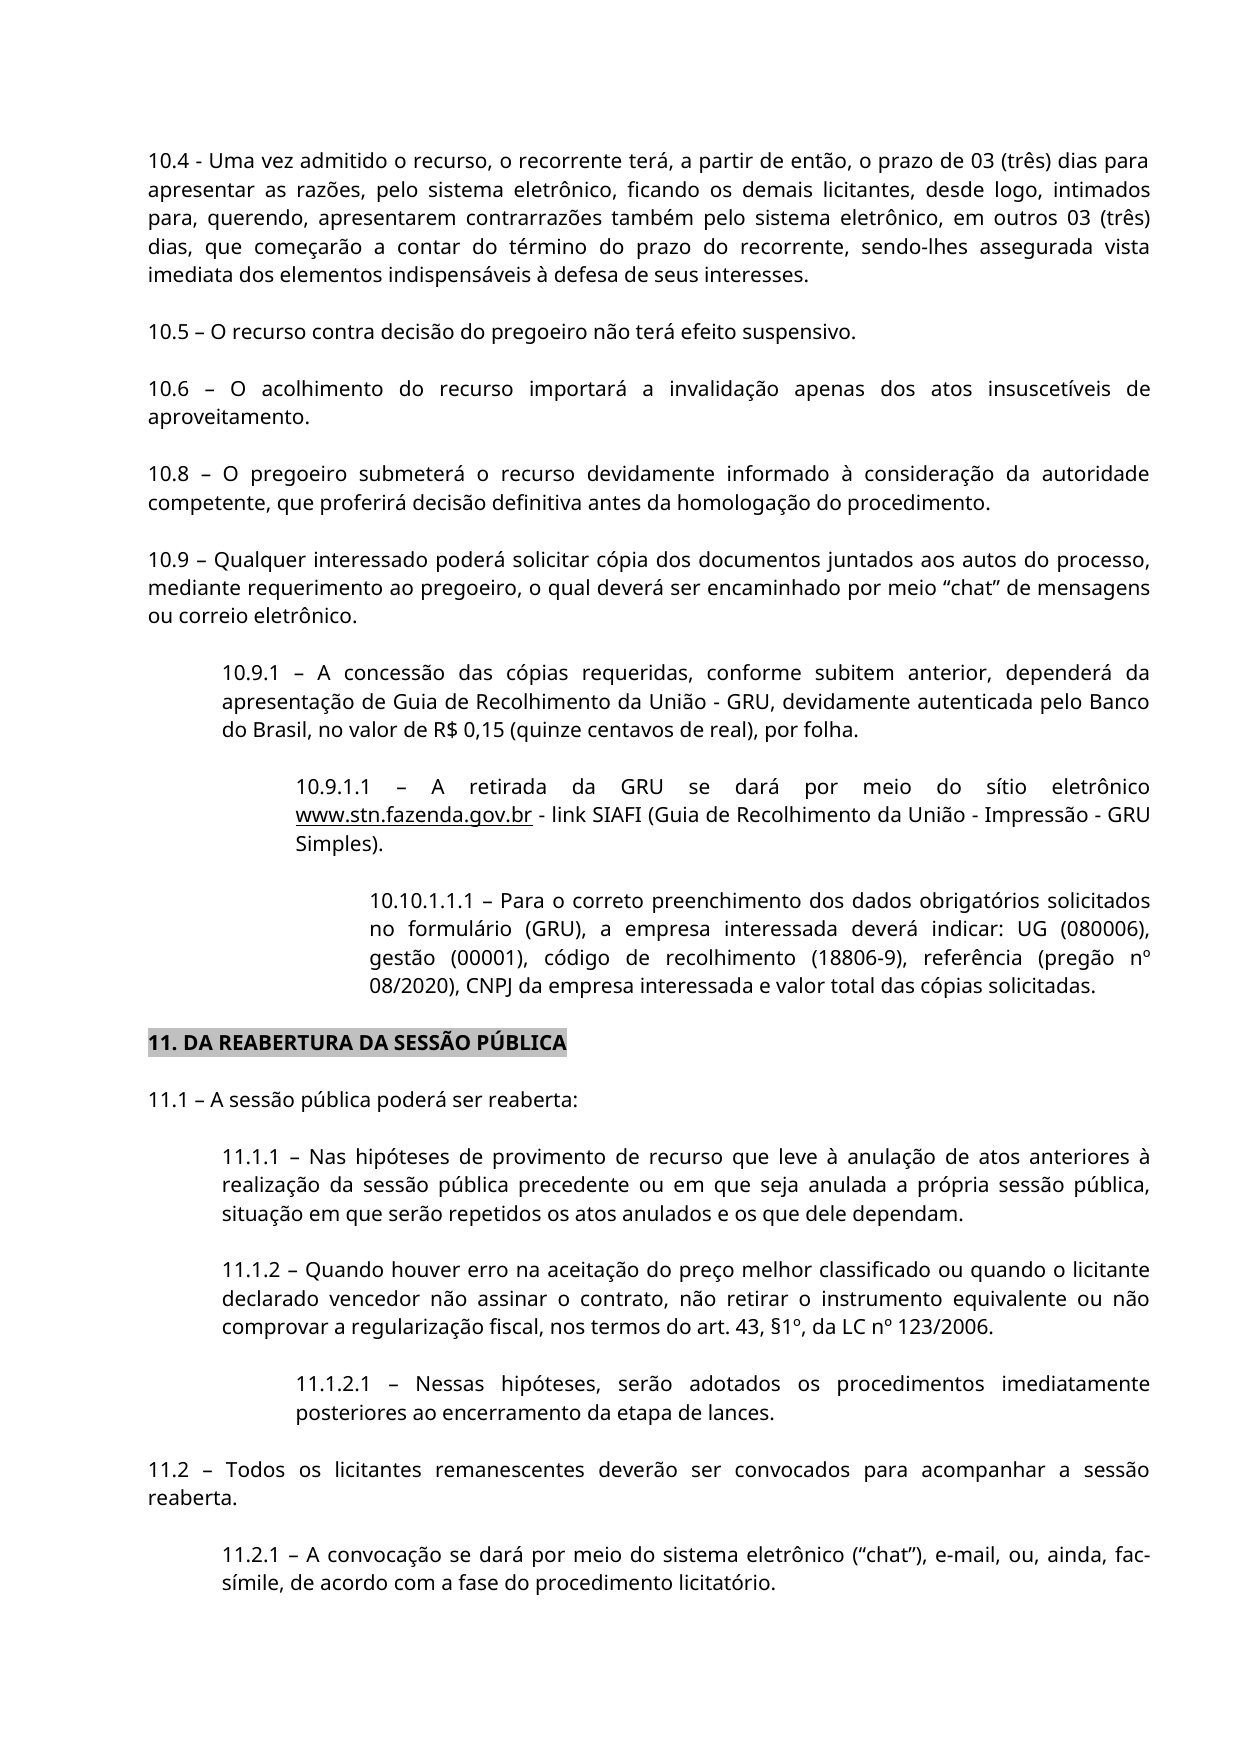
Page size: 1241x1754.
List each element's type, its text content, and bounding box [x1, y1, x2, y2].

text 11.1.2 – Quando houver erro na aceitação do preço melhor classificado ou quando o licitante declarado vencedor não assinar o contrato, não retirar o instrumento equivalente ou não comprovar a regularização fiscal, nos termos do art. 43, §1º, da LC nº 123/2006. [222, 1256, 1152, 1341]
text 10.9 – Qualquer interessado poderá solicitar cópia dos documentos juntados aos autos do processo, mediante requerimento ao pregoeiro, o qual deverá ser encaminhado por meio “chat” de mensagens ou correio eletrônico. [148, 545, 1152, 630]
text 11.1.2.1 – Nessas hipóteses, serão adotados os procedimentos imediatamente posteriores ao encerramento da etapa de lances. [295, 1369, 1152, 1426]
text 10.6 – O acolhimento do recurso importará a invalidação apenas dos atos insuscetíveis de aproveitamento. [148, 374, 1152, 431]
subtitle 11. DA REABERTURA DA SESSÃO PÚBLICA [148, 1028, 1152, 1057]
text 10.10.1.1.1 – Para o correto preenchimento dos dados obrigatórios solicitados no formulário (GRU), a empresa interessada deverá indicar: UG (080006), gestão (00001), código de recolhimento (18806-9), referência (pregão nº 08/2020), CNPJ da empresa interessada e valor total das cópias solicitadas. [369, 886, 1152, 1000]
text 11.1 – A sessão pública poderá ser reaberta: [148, 1085, 1152, 1113]
text 10.9.1.1 – A retirada da GRU se dará por meio do sítio eletrônico www.stn.fazenda.gov.br - link SIAFI (Guia de Recolhimento da União - Impressão - GRU Simples). [295, 772, 1152, 857]
text 10.5 – O recurso contra decisão do pregoeiro não terá efeito suspensivo. [148, 317, 1152, 346]
text 11.2.1 – A convocação se dará por meio do sistema eletrônico (“chat”), e-mail, ou, ainda, fac-símile, de acordo com a fase do procedimento licitatório. [222, 1540, 1152, 1597]
text 11.1.1 – Nas hipóteses de provimento de recurso que leve à anulação de atos anteriores à realização da sessão pública precedente ou em que seja anulada a própria sessão pública, situação em que serão repetidos os atos anulados e os que dele dependam. [222, 1142, 1152, 1227]
text 10.8 – O pregoeiro submeterá o recurso devidamente informado à consideração da autoridade competente, que proferirá decisão definitiva antes da homologação do procedimento. [148, 459, 1152, 516]
text 10.9.1 – A concessão das cópias requeridas, conforme subitem anterior, dependerá da apresentação de Guia de Recolhimento da União - GRU, devidamente autenticada pelo Banco do Brasil, no valor de R$ 0,15 (quinze centavos de real), por folha. [222, 658, 1152, 744]
text 11.2 – Todos os licitantes remanescentes deverão ser convocados para acompanhar a sessão reaberta. [148, 1455, 1152, 1512]
text 10.4 - Uma vez admitido o recurso, o recorrente terá, a partir de então, o prazo de 03 (três) dias para apresentar as razões, pelo sistema eletrônico, ficando os demais licitantes, desde logo, intimados para, querendo, apresentarem contrarrazões também pelo sistema eletrônico, em outros 03 (três) dias, que começarão a contar do término do prazo do recorrente, sendo-lhes assegurada vista imediata dos elementos indispensáveis à defesa de seus interesses. [148, 147, 1152, 289]
